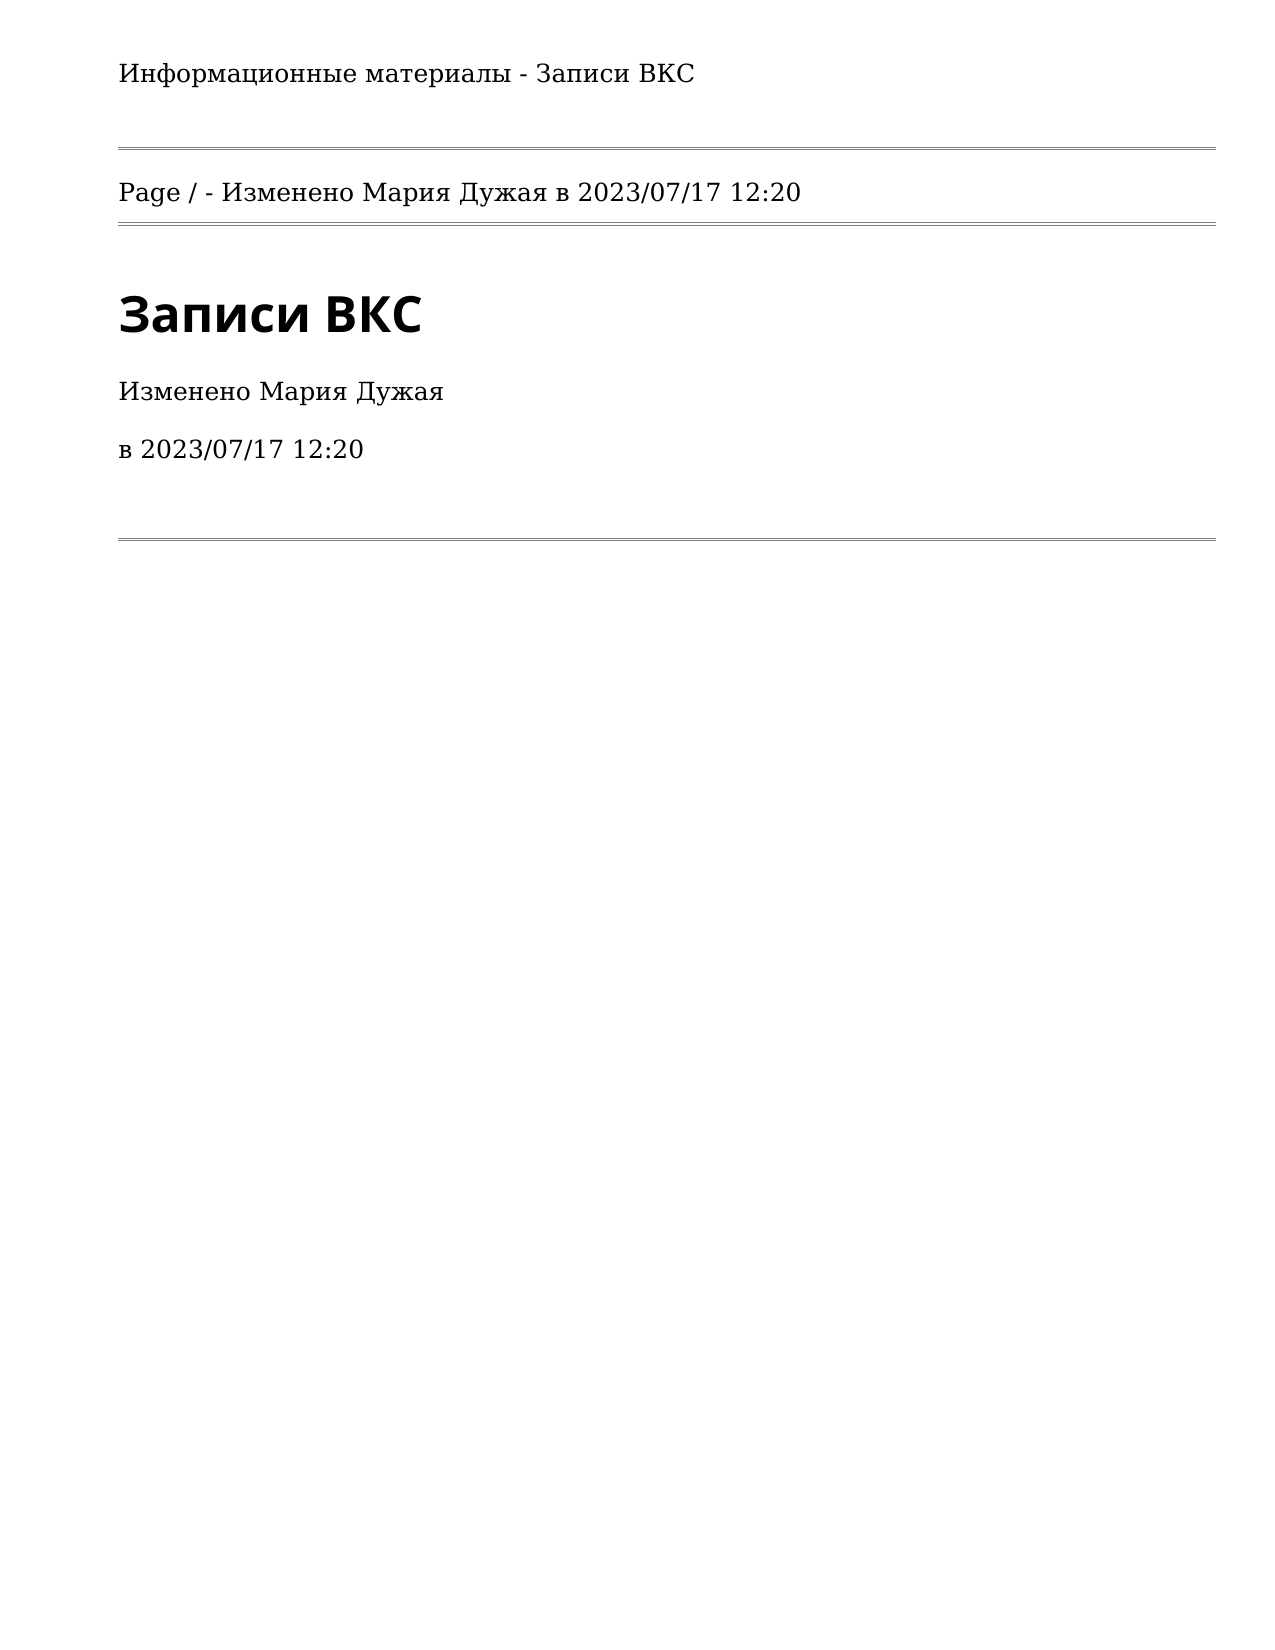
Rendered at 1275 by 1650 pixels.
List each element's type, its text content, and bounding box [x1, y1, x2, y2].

text в 2023/07/17 12:20 [118, 435, 1216, 464]
subtitle Записи ВКС [118, 279, 1216, 347]
text Информационные материалы - Записи ВКС [118, 59, 1216, 88]
text Page / - Изменено Мария Дужая в 2023/07/17 12:20 [118, 179, 1216, 208]
text Изменено Мария Дужая [118, 377, 1216, 406]
